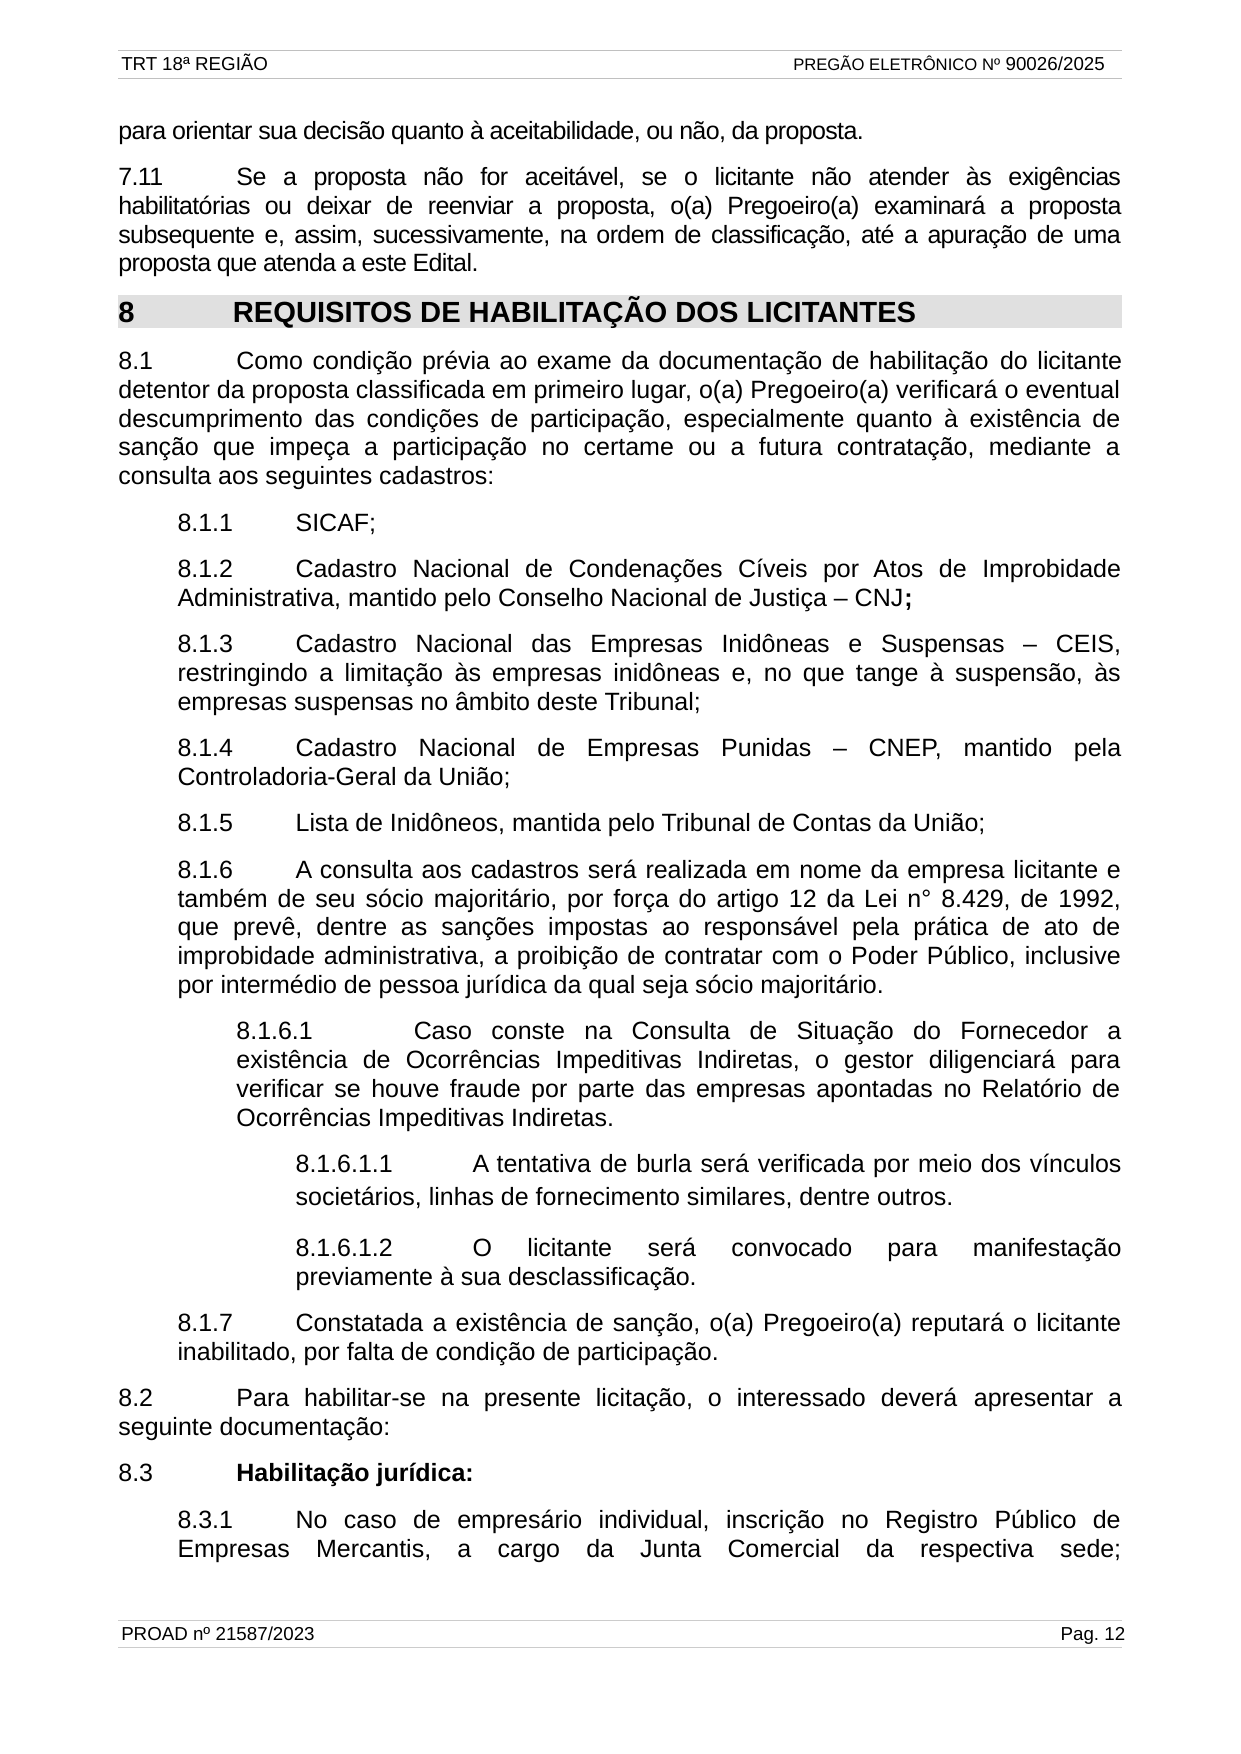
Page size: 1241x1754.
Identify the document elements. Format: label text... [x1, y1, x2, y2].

text 8.2 Para habilitar-se na presente licitação, o interessado deverá apresentar a seguinte documentação: [118, 1383, 1122, 1441]
text 8.3 Habilitação jurídica: [118, 1458, 1122, 1487]
text 8 REQUISITOS DE HABILITAÇÃO DOS LICITANTES [118, 295, 1122, 328]
text 8.1.4 Cadastro Nacional de Empresas Punidas – CNEP, mantido pela Controladoria-Geral da União; [177, 733, 1122, 791]
text 7.11 Se a proposta não for aceitável, se o licitante não atender às exigências habilitatórias ou deixar de reenviar a proposta, o(a) Pregoeiro(a) examinará a proposta subsequente e, assim, sucessivamente, na ordem de classificação, até a apuração de uma proposta que atenda a este Edital. [118, 162, 1122, 277]
text 8.1 Como condição prévia ao exame da documentação de habilitação do licitante detentor da proposta classificada em primeiro lugar, o(a) Pregoeiro(a) verificará o eventual descumprimento das condições de participação, especialmente quanto à existência de sanção que impeça a participação no certame ou a futura contratação, mediante a consulta aos seguintes cadastros: [118, 346, 1122, 490]
list 8.1.6.1.1 A tentativa de burla será verificada por meio dos vínculos societários, linhas de fornecimento similares, dentre outros. [295, 1149, 1122, 1211]
text 8.1.1 SICAF; [177, 507, 1122, 536]
text 8.1.2 Cadastro Nacional de Condenações Cíveis por Atos de Improbidade Administrativa, mantido pelo Conselho Nacional de Justiça – CNJ; [177, 554, 1122, 611]
text para orientar sua decisão quanto à aceitabilidade, ou não, da proposta. [118, 116, 1122, 144]
text 8.1.6 A consulta aos cadastros será realizada em nome da empresa licitante e também de seu sócio majoritário, por força do artigo 12 da Lei n° 8.429, de 1992, que prevê, dentre as sanções impostas ao responsável pela prática de ato de improbidade administrativa, a proibição de contratar com o Poder Público, inclusive por intermédio de pessoa jurídica da qual seja sócio majoritário. [177, 855, 1122, 998]
text 8.1.6.1.2 O licitante será convocado para manifestação previamente à sua desclassificação. [295, 1233, 1122, 1290]
text 8.1.3 Cadastro Nacional das Empresas Inidôneas e Suspensas – CEIS, restringindo a limitação às empresas inidôneas e, no que tange à suspensão, às empresas suspensas no âmbito deste Tribunal; [177, 629, 1122, 715]
text 8.1.5 Lista de Inidôneos, mantida pelo Tribunal de Contas da União; [177, 808, 1122, 837]
text 8.3.1 No caso de empresário individual, inscrição no Registro Público de Empresas Mercantis, a cargo da Junta Comercial da respectiva sede; [177, 1505, 1122, 1562]
text 8.1.7 Constatada a existência de sanção, o(a) Pregoeiro(a) reputará o licitante inabilitado, por falta de condição de participação. [177, 1308, 1122, 1365]
text 8.1.6.1 Caso conste na Consulta de Situação do Fornecedor a existência de Ocorrências Impeditivas Indiretas, o gestor diligenciará para verificar se houve fraude por parte das empresas apontadas no Relatório de Ocorrências Impeditivas Indiretas. [236, 1016, 1122, 1131]
